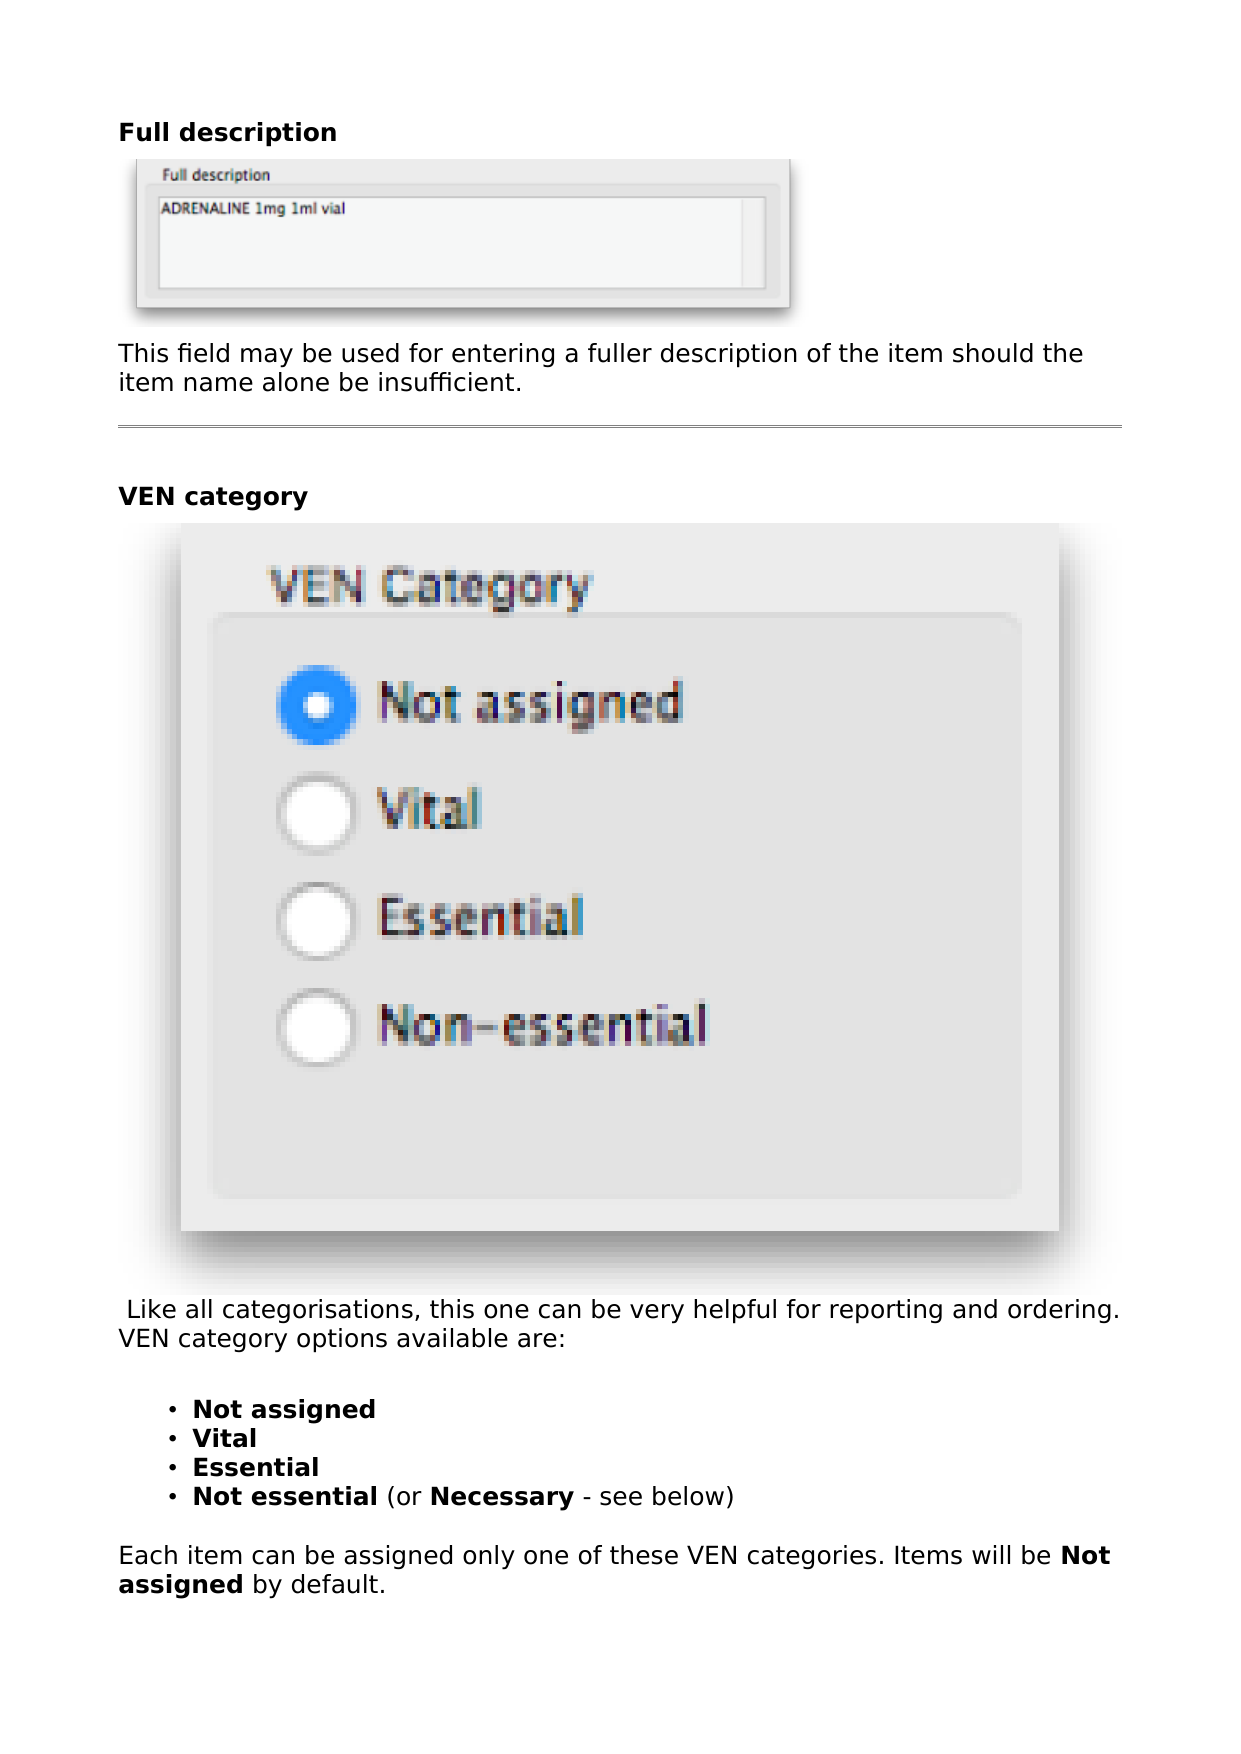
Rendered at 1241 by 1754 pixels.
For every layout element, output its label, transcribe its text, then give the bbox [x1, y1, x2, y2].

list Not essential (or Necessary - see below) [177, 1483, 1122, 1512]
text Like all categorisations, this one can be very helpful for reporting and ordering. VEN category options available are: [118, 1295, 1122, 1353]
list Essential [177, 1453, 1122, 1483]
list Vital [177, 1424, 1122, 1453]
list Not assigned [177, 1395, 1122, 1424]
subtitle Full description [118, 118, 1122, 147]
text Each item can be assigned only one of these VEN categories. Items will be Not assigned by default. [118, 1541, 1122, 1599]
picture [118, 523, 1123, 1295]
picture [118, 159, 809, 327]
text This field may be used for entering a fuller description of the item should the item name alone be insufficient. [118, 339, 1122, 398]
subtitle VEN category [118, 482, 1122, 511]
